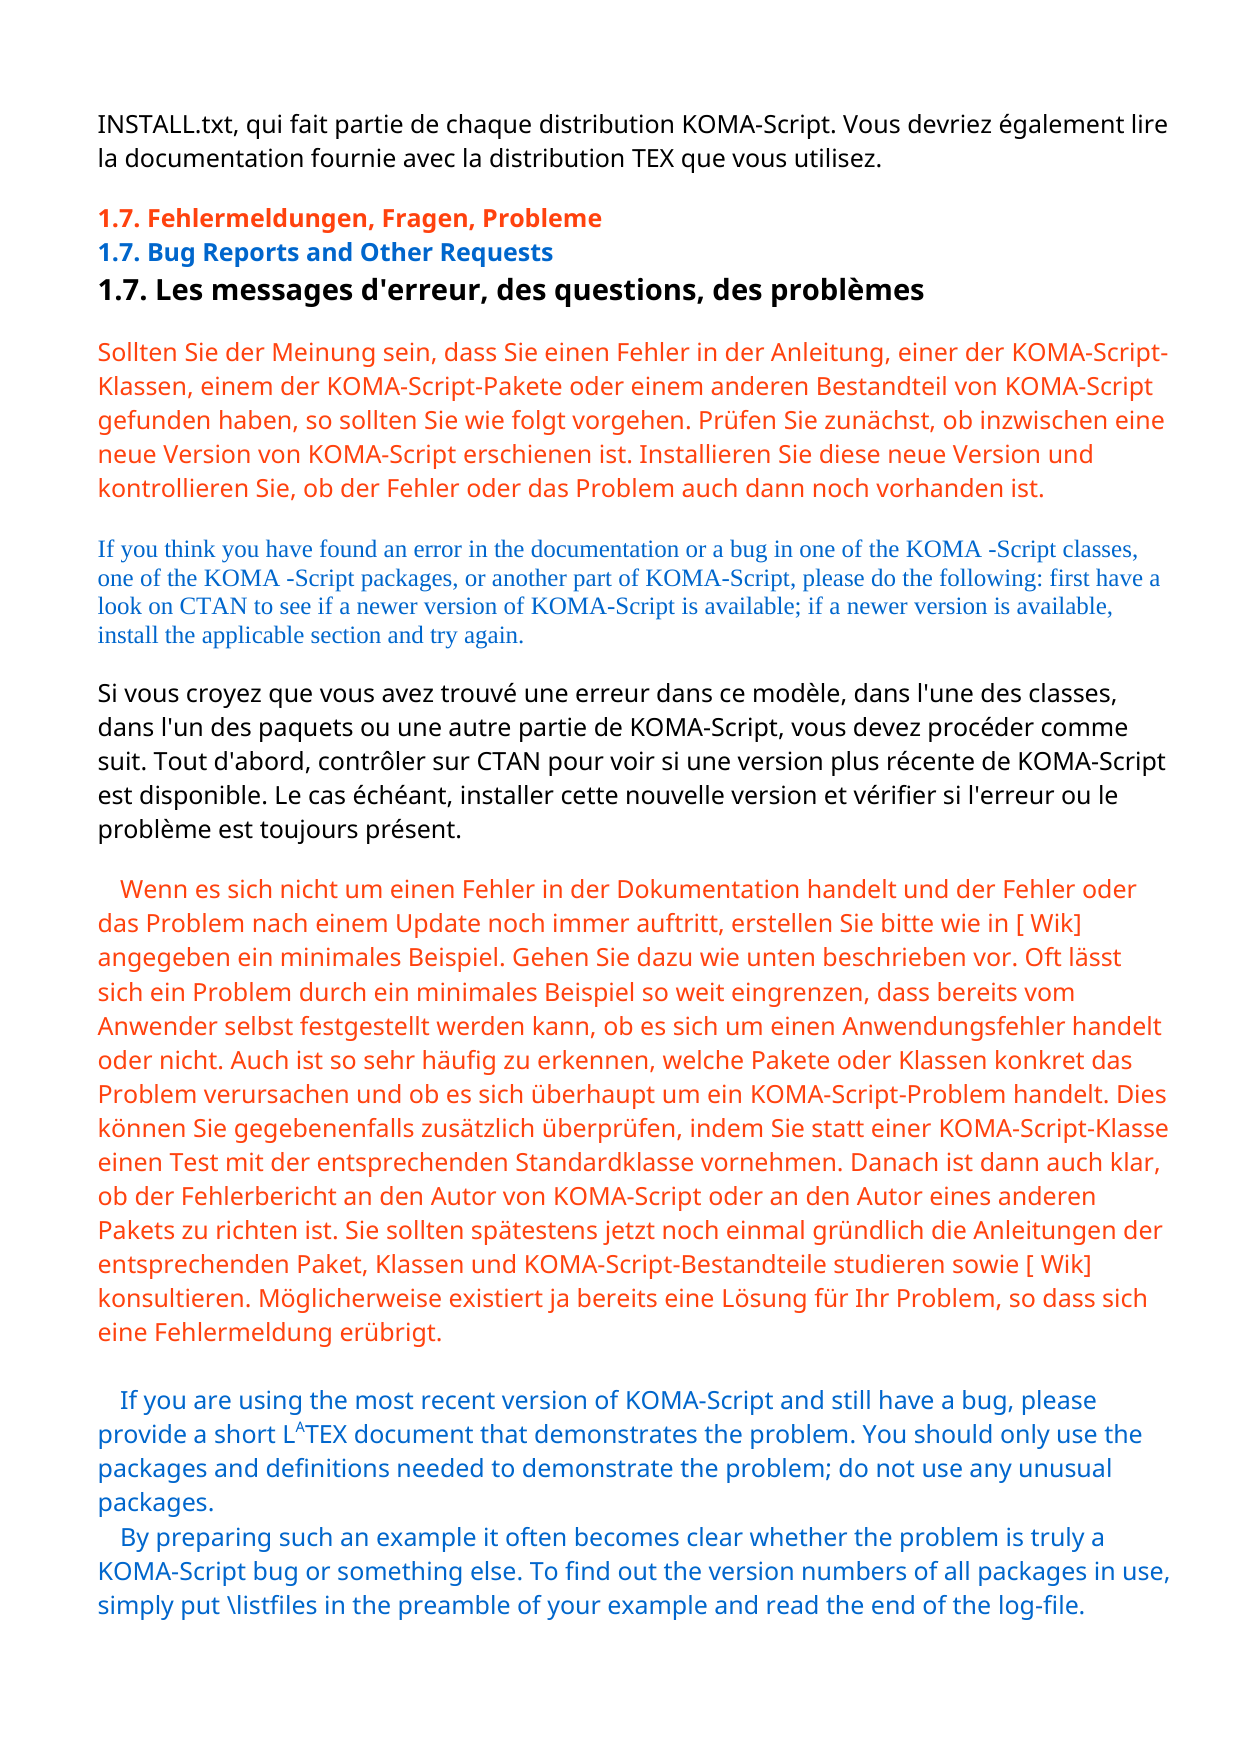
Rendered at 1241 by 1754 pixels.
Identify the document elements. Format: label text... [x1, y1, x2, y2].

text 1.7. Bug Reports and Other Requests [97, 235, 1172, 269]
text Wenn es sich nicht um einen Fehler in der Dokumentation handelt und der Fehler oder das Problem nach einem Update noch immer auftritt, erstellen Sie bitte wie in [ Wik] angegeben ein minimales Beispiel. Gehen Sie dazu wie unten beschrieben vor. Oft lässt sich ein Problem durch ein minimales Beispiel so weit eingrenzen, dass bereits vom Anwender selbst festgestellt werden kann, ob es sich um einen Anwendungsfehler handelt oder nicht. Auch ist so sehr häufig zu erkennen, welche Pakete oder Klassen konkret das Problem verursachen und ob es sich überhaupt um ein KOMA-Script-Problem handelt. Dies können Sie gegebenenfalls zusätzlich überprüfen, indem Sie statt einer KOMA-Script-Klasse einen Test mit der entsprechenden Standardklasse vornehmen. Danach ist dann auch klar, ob der Fehlerbericht an den Autor von KOMA-Script oder an den Autor eines anderen Pakets zu richten ist. Sie sollten spätestens jetzt noch einmal gründlich die Anleitungen der entsprechenden Paket, Klassen und KOMA-Script-Bestandteile studieren sowie [ Wik] konsultieren. Möglicherweise existiert ja bereits eine Lösung für Ihr Problem, so dass sich eine Fehlermeldung erübrigt. [97, 872, 1172, 1349]
text 1.7. Les messages d'erreur, des questions, des problèmes [97, 269, 1172, 308]
text Si vous croyez que vous avez trouvé une erreur dans ce modèle, dans l'une des classes, dans l'un des paquets ou une autre partie de KOMA-Script, vous devez procéder comme suit. Tout d'abord, contrôler sur CTAN pour voir si une version plus récente de KOMA-Script est disponible. Le cas échéant, installer cette nouvelle version et vérifier si l'erreur ou le problème est toujours présent. [97, 649, 1172, 872]
text If you think you have found an error in the documentation or a bug in one of the KOMA -Script classes, one of the KOMA -Script packages, or another part of KOMA-Script, please do the following: first have a look on CTAN to see if a newer version of KOMA-Script is available; if a newer version is available, install the applicable section and try again. [97, 534, 1172, 649]
text Sollten Sie der Meinung sein, dass Sie einen Fehler in der Anleitung, einer der KOMA-Script-Klassen, einem der KOMA-Script-Pakete oder einem anderen Bestandteil von KOMA-Script gefunden haben, so sollten Sie wie folgt vorgehen. Prüfen Sie zunächst, ob inzwischen eine neue Version von KOMA-Script erschienen ist. Installieren Sie diese neue Version und kontrollieren Sie, ob der Fehler oder das Problem auch dann noch vorhanden ist. [97, 335, 1172, 505]
text By preparing such an example it often becomes clear whether the problem is truly a KOMA-Script bug or something else. To find out the version numbers of all packages in use, simply put \listfiles in the preamble of your example and read the end of the log-file. [97, 1519, 1172, 1621]
text 1.7. Fehlermeldungen, Fragen, Probleme [97, 201, 1172, 235]
text If you are using the most recent version of KOMA-Script and still have a bug, please provide a short LATEX document that demonstrates the problem. You should only use the packages and definitions needed to demonstrate the problem; do not use any unusual packages. [97, 1383, 1172, 1519]
text INSTALL.txt, qui fait partie de chaque distribution KOMA-Script. Vous devriez également lire la documentation fournie avec la distribution TEX que vous utilisez. [97, 106, 1172, 174]
